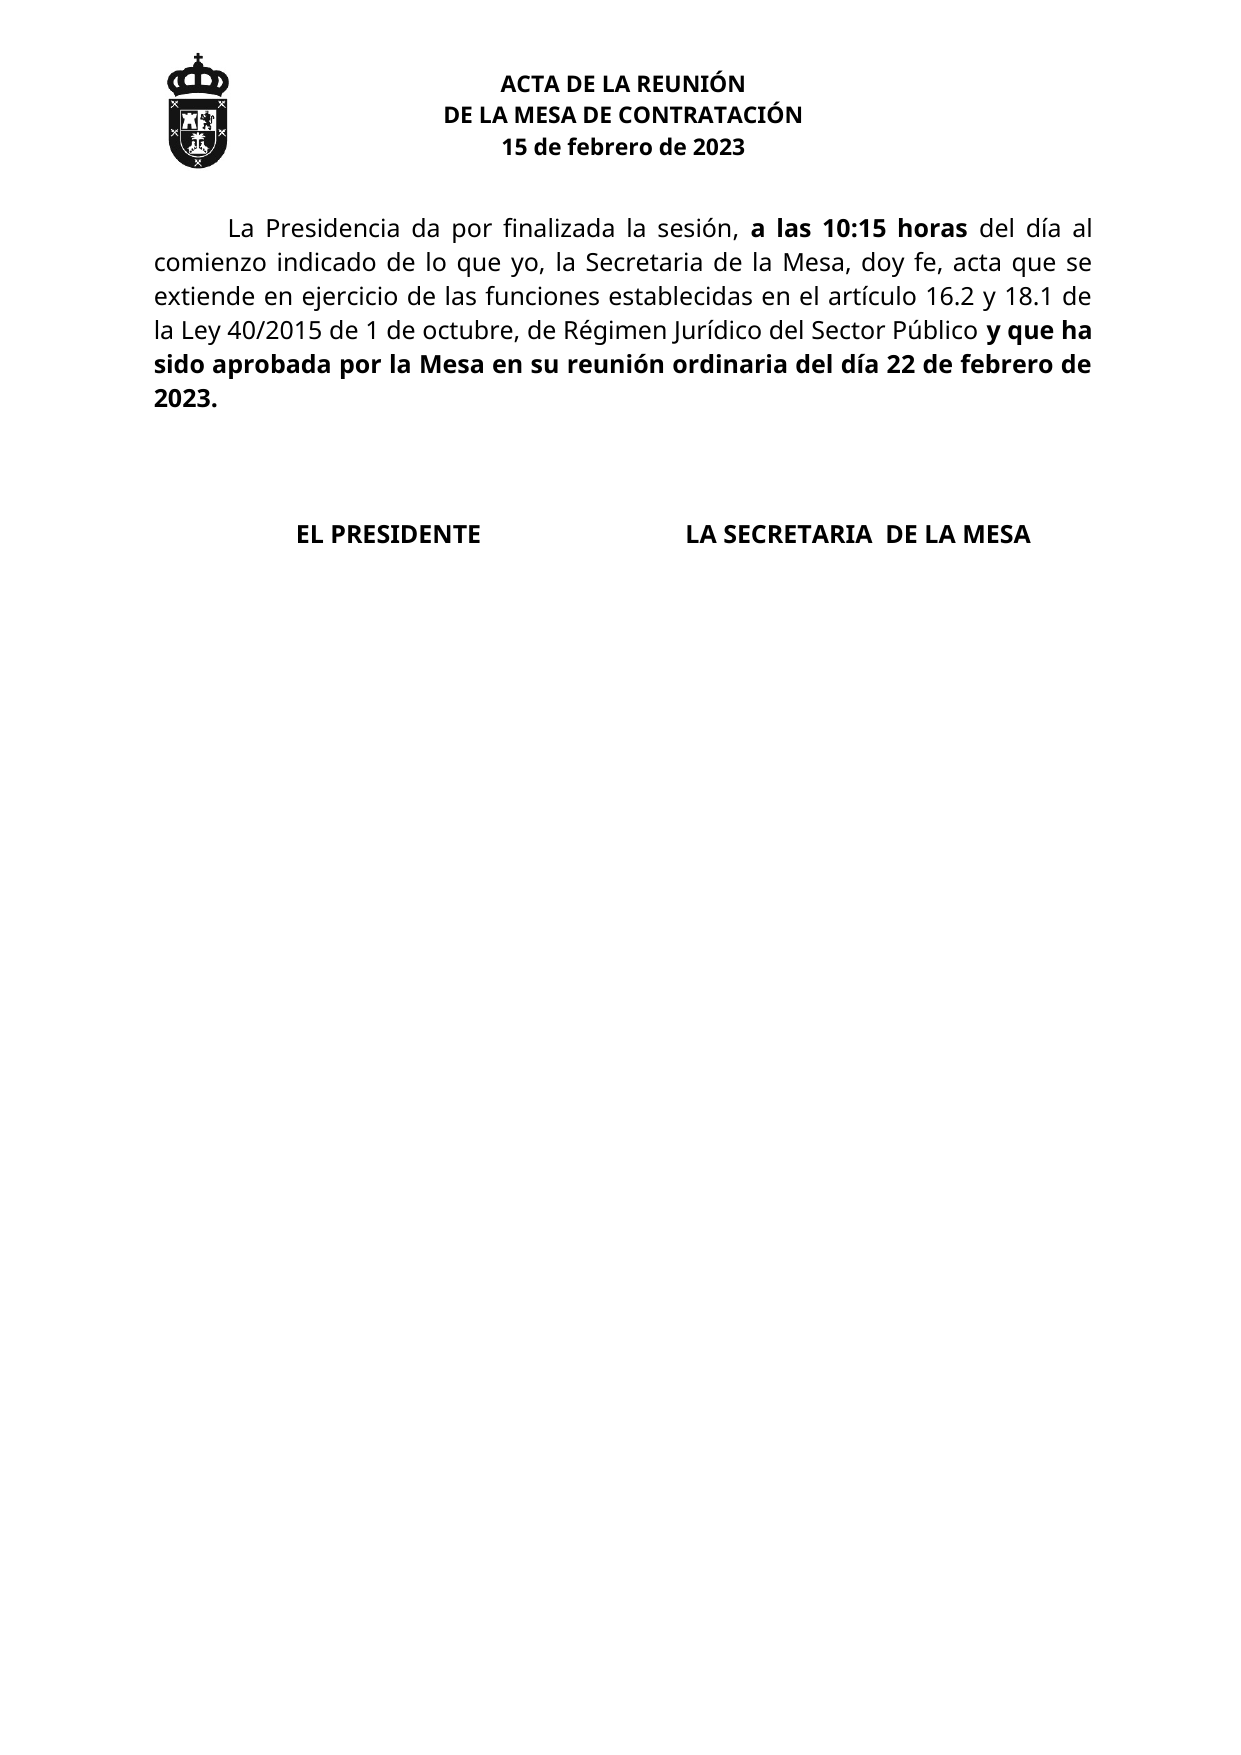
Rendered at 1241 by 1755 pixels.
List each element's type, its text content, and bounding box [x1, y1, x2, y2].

picture [164, 50, 231, 171]
table_header LA SECRETARIA DE LA MESA [623, 483, 1093, 585]
text La Presidencia da por finalizada la sesión, a las 10:15 horas del día al comienzo indicado de lo que yo, la Secretaria de la Mesa, doy fe, acta que se extiende en ejercicio de las funciones establecidas en el artículo 16.2 y 18.1 de la Ley 40/2015 de 1 de octubre, de Régimen Jurídico del Sector Público y que ha sido aprobada por la Mesa en su reunión ordinaria del día 22 de febrero de 2023. [153, 210, 1093, 415]
table_header EL PRESIDENTE [154, 483, 623, 585]
